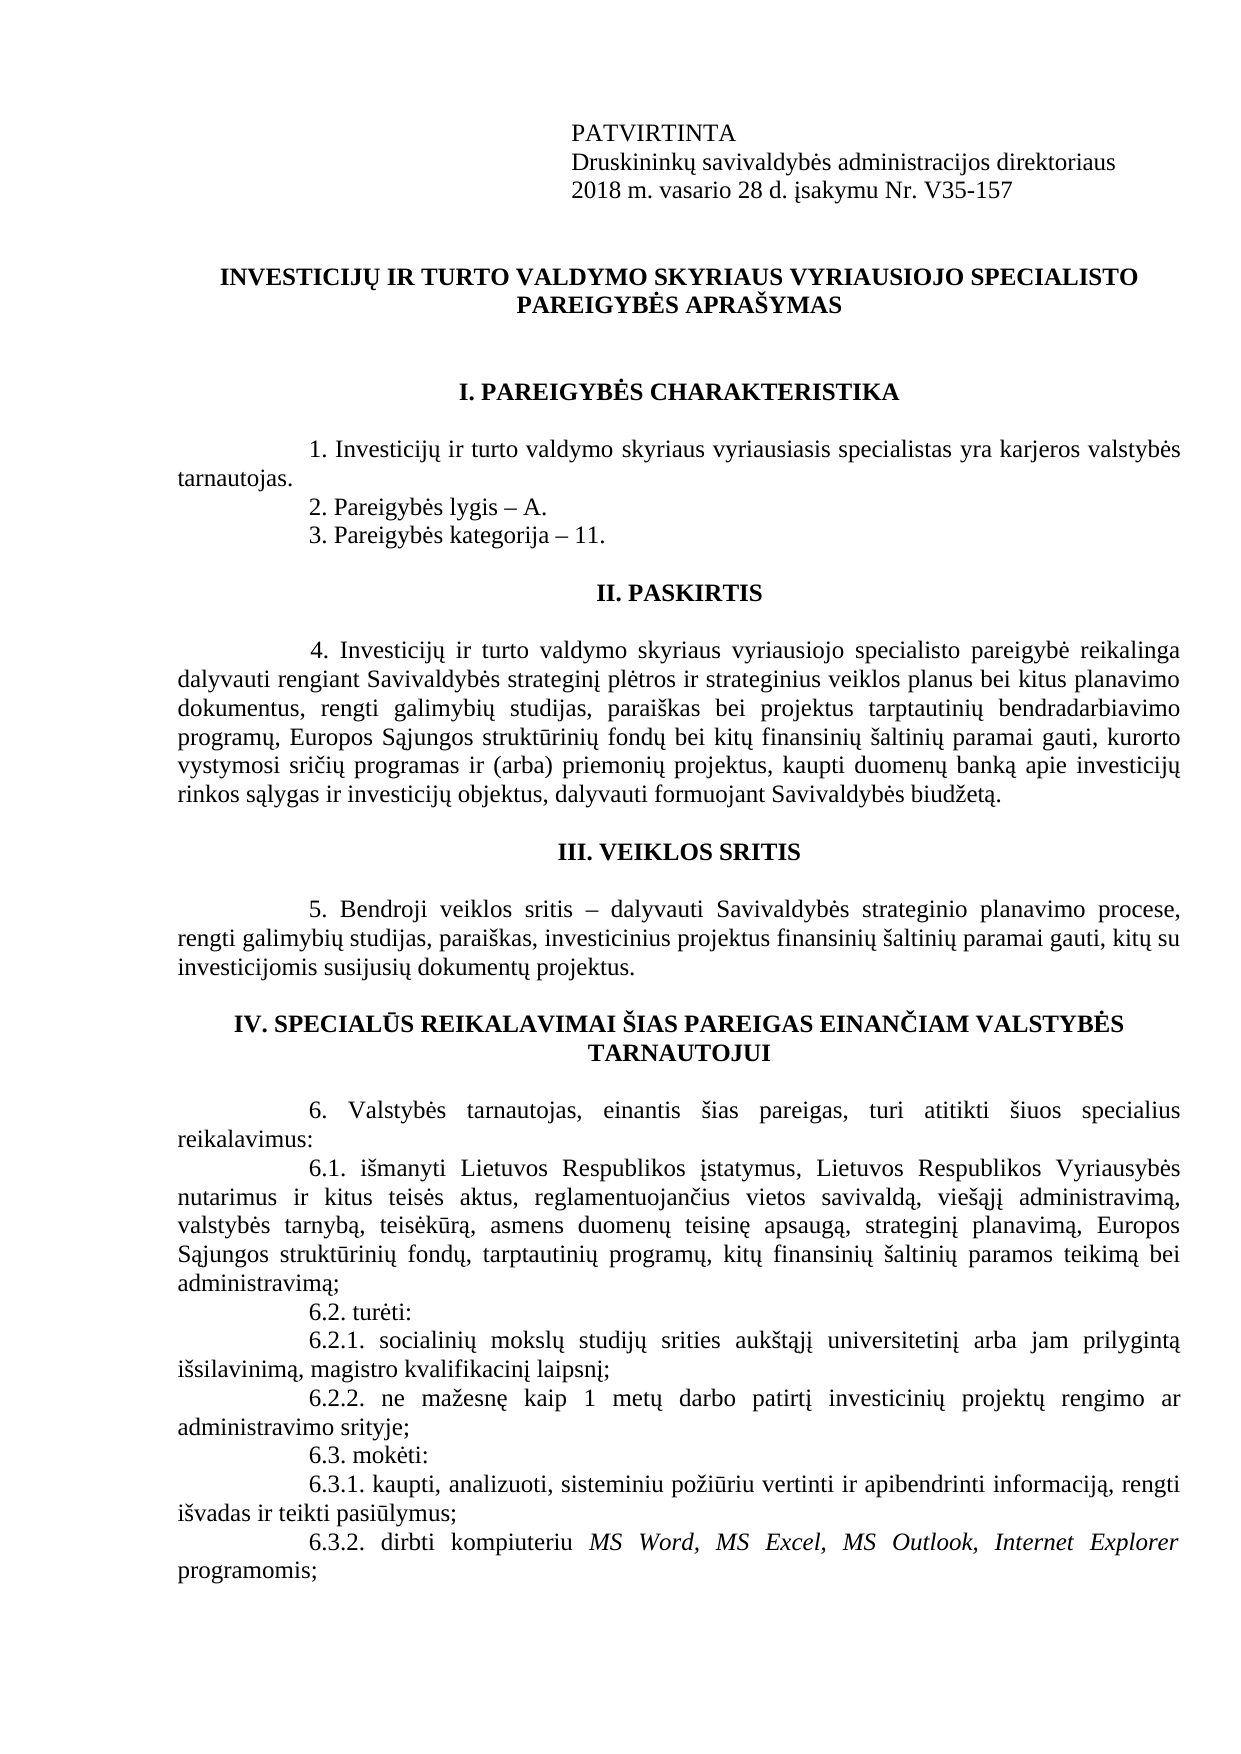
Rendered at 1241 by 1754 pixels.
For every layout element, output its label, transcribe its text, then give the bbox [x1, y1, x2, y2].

text I. PAREIGYBĖS CHARAKTERISTIKA [177, 377, 1181, 406]
text 1. Investicijų ir turto valdymo skyriaus vyriausiasis specialistas yra karjeros valstybės tarnautojas. [177, 434, 1181, 492]
text II. PASKIRTIS [177, 578, 1181, 607]
text III. VEIKLOS SRITIS [177, 837, 1181, 866]
text 6.2.2. ne mažesnę kaip 1 metų darbo patirtį investicinių projektų rengimo ar administravimo srityje; [177, 1383, 1181, 1441]
text 6.3. mokėti: [177, 1441, 1181, 1469]
text Druskininkų savivaldybės administracijos direktoriaus [571, 147, 1181, 176]
text 6.1. išmanyti Lietuvos Respublikos įstatymus, Lietuvos Respublikos Vyriausybės nutarimus ir kitus teisės aktus, reglamentuojančius vietos savivaldą, viešąjį administravimą, valstybės tarnybą, teisėkūrą, asmens duomenų teisinę apsaugą, strateginį planavimą, Europos Sąjungos struktūrinių fondų, tarptautinių programų, kitų finansinių šaltinių paramos teikimą bei administravimą; [177, 1153, 1181, 1297]
text 6. Valstybės tarnautojas, einantis šias pareigas, turi atitikti šiuos specialius reikalavimus: [177, 1096, 1181, 1153]
text 2018 m. vasario 28 d. įsakymu Nr. V35-157 [571, 176, 1181, 204]
text 6.3.1. kaupti, analizuoti, sisteminiu požiūriu vertinti ir apibendrinti informaciją, rengti išvadas ir teikti pasiūlymus; [177, 1469, 1181, 1527]
text 4. Investicijų ir turto valdymo skyriaus vyriausiojo specialisto pareigybė reikalinga dalyvauti rengiant Savivaldybės strateginį plėtros ir strateginius veiklos planus bei kitus planavimo dokumentus, rengti galimybių studijas, paraiškas bei projektus tarptautinių bendradarbiavimo programų, Europos Sąjungos struktūrinių fondų bei kitų finansinių šaltinių paramai gauti, kurorto vystymosi sričių programas ir (arba) priemonių projektus, kaupti duomenų banką apie investicijų rinkos sąlygas ir investicijų objektus, dalyvauti formuojant Savivaldybės biudžetą. [177, 636, 1181, 808]
text 6.2. turėti: [177, 1297, 1181, 1326]
text 6.3.2. dirbti kompiuteriu MS Word, MS Excel, MS Outlook, Internet Explorer programomis; [177, 1527, 1181, 1584]
text IV. SPECIALŪS REIKALAVIMAI ŠIAS PAREIGAS EINANČIAM VALSTYBĖS TARNAUTOJUI [177, 1009, 1181, 1067]
text INVESTICIJŲ IR TURTO VALDYMO SKYRIAUS VYRIAUSIOJO SPECIALISTO PAREIGYBĖS APRAŠYMAS [177, 262, 1181, 319]
text 5. Bendroji veiklos sritis – dalyvauti Savivaldybės strateginio planavimo procese, rengti galimybių studijas, paraiškas, investicinius projektus finansinių šaltinių paramai gauti, kitų su investicijomis susijusių dokumentų projektus. [177, 894, 1181, 981]
text 3. Pareigybės kategorija – 11. [177, 521, 1181, 549]
text 2. Pareigybės lygis – A. [177, 492, 1181, 521]
text 6.2.1. socialinių mokslų studijų srities aukštąjį universitetinį arba jam prilygintą išsilavinimą, magistro kvalifikacinį laipsnį; [177, 1326, 1181, 1383]
text PATVIRTINTA [571, 118, 1181, 147]
